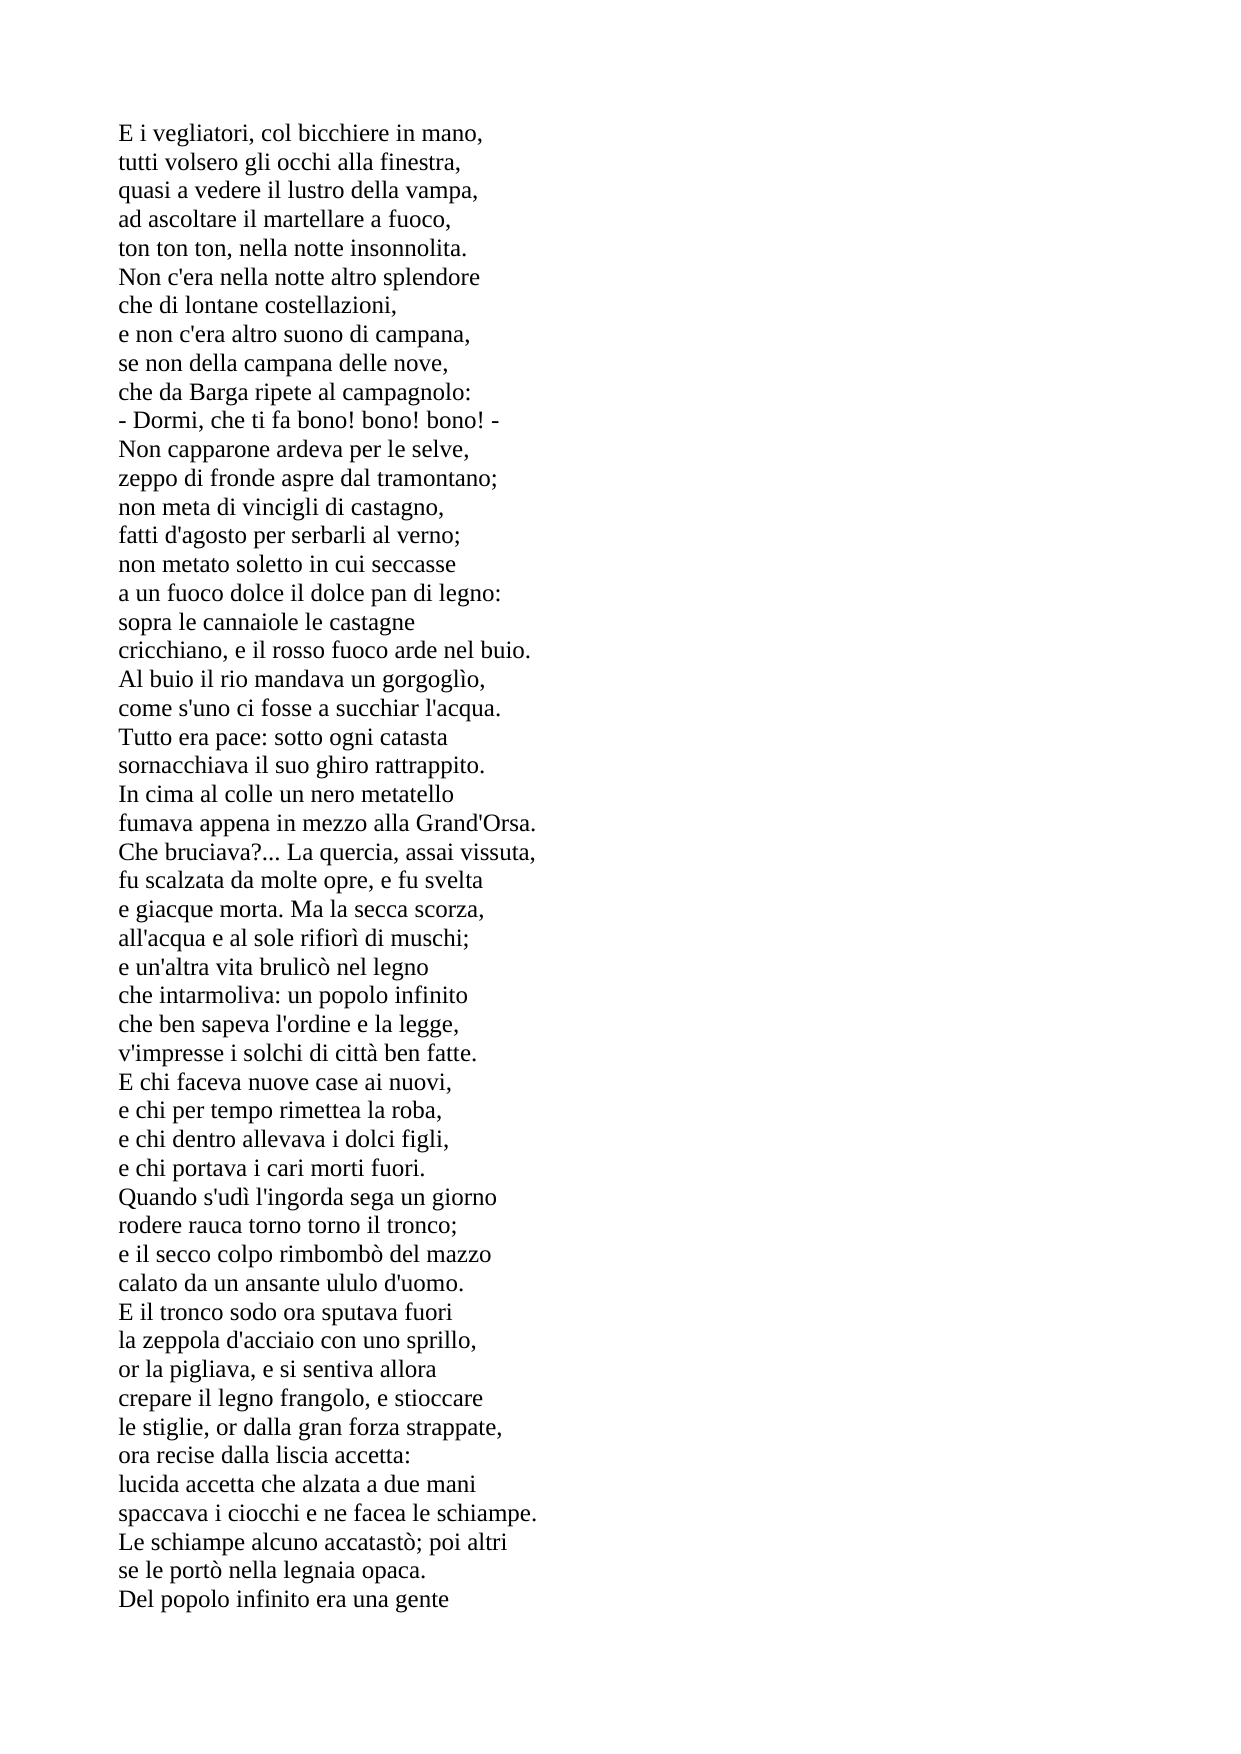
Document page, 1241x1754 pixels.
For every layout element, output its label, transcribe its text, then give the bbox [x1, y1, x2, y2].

text spaccava i ciocchi e ne facea le schiampe. [118, 1498, 1122, 1527]
text v'impresse i solchi di città ben fatte. [118, 1038, 1122, 1067]
text e un'altra vita brulicò nel legno [118, 952, 1122, 981]
text se le portò nella legnaia opaca. [118, 1556, 1122, 1584]
text calato da un ansante ululo d'uomo. [118, 1268, 1122, 1297]
text la zeppola d'acciaio con uno sprillo, [118, 1326, 1122, 1354]
text che da Barga ripete al campagnolo: [118, 377, 1122, 406]
text Del popolo infinito era una gente [118, 1584, 1122, 1613]
text - Dormi, che ti fa bono! bono! bono! - [118, 406, 1122, 434]
text Tutto era pace: sotto ogni catasta [118, 722, 1122, 751]
text Che bruciava?... La quercia, assai vissuta, [118, 837, 1122, 866]
text or la pigliava, e si sentiva allora [118, 1354, 1122, 1383]
text Non capparone ardeva per le selve, [118, 434, 1122, 463]
text non metato soletto in cui seccasse [118, 549, 1122, 578]
text E chi faceva nuove case ai nuovi, [118, 1067, 1122, 1096]
text all'acqua e al sole rifiorì di muschi; [118, 923, 1122, 952]
text e chi portava i cari morti fuori. [118, 1153, 1122, 1182]
text fatti d'agosto per serbarli al verno; [118, 521, 1122, 549]
text non meta di vincigli di castagno, [118, 492, 1122, 521]
text e chi dentro allevava i dolci figli, [118, 1124, 1122, 1153]
text In cima al colle un nero metatello [118, 779, 1122, 808]
text rodere rauca torno torno il tronco; [118, 1211, 1122, 1239]
text fumava appena in mezzo alla Grand'Orsa. [118, 808, 1122, 837]
text cricchiano, e il rosso fuoco arde nel buio. [118, 636, 1122, 664]
text che intarmoliva: un popolo infinito [118, 981, 1122, 1009]
text che di lontane costellazioni, [118, 291, 1122, 319]
text crepare il legno frangolo, e stioccare [118, 1383, 1122, 1412]
text sornacchiava il suo ghiro rattrappito. [118, 751, 1122, 779]
text e il secco colpo rimbombò del mazzo [118, 1239, 1122, 1268]
text che ben sapeva l'ordine e la legge, [118, 1009, 1122, 1038]
text sopra le cannaiole le castagne [118, 607, 1122, 636]
text ad ascoltare il martellare a fuoco, [118, 204, 1122, 233]
text come s'uno ci fosse a succhiar l'acqua. [118, 693, 1122, 722]
text Al buio il rio mandava un gorgoglìo, [118, 664, 1122, 693]
text e chi per tempo rimettea la roba, [118, 1096, 1122, 1124]
text ora recise dalla liscia accetta: [118, 1441, 1122, 1469]
text se non della campana delle nove, [118, 348, 1122, 377]
text fu scalzata da molte opre, e fu svelta [118, 866, 1122, 894]
text e non c'era altro suono di campana, [118, 319, 1122, 348]
text quasi a vedere il lustro della vampa, [118, 176, 1122, 204]
text lucida accetta che alzata a due mani [118, 1469, 1122, 1498]
text tutti volsero gli occhi alla finestra, [118, 147, 1122, 176]
text le stiglie, or dalla gran forza strappate, [118, 1412, 1122, 1441]
text a un fuoco dolce il dolce pan di legno: [118, 578, 1122, 607]
text Le schiampe alcuno accatastò; poi altri [118, 1527, 1122, 1556]
text Non c'era nella notte altro splendore [118, 262, 1122, 291]
text E il tronco sodo ora sputava fuori [118, 1297, 1122, 1326]
text Quando s'udì l'ingorda sega un giorno [118, 1182, 1122, 1211]
text ton ton ton, nella notte insonnolita. [118, 233, 1122, 262]
text zeppo di fronde aspre dal tramontano; [118, 463, 1122, 492]
text E i vegliatori, col bicchiere in mano, [118, 118, 1122, 147]
text e giacque morta. Ma la secca scorza, [118, 894, 1122, 923]
